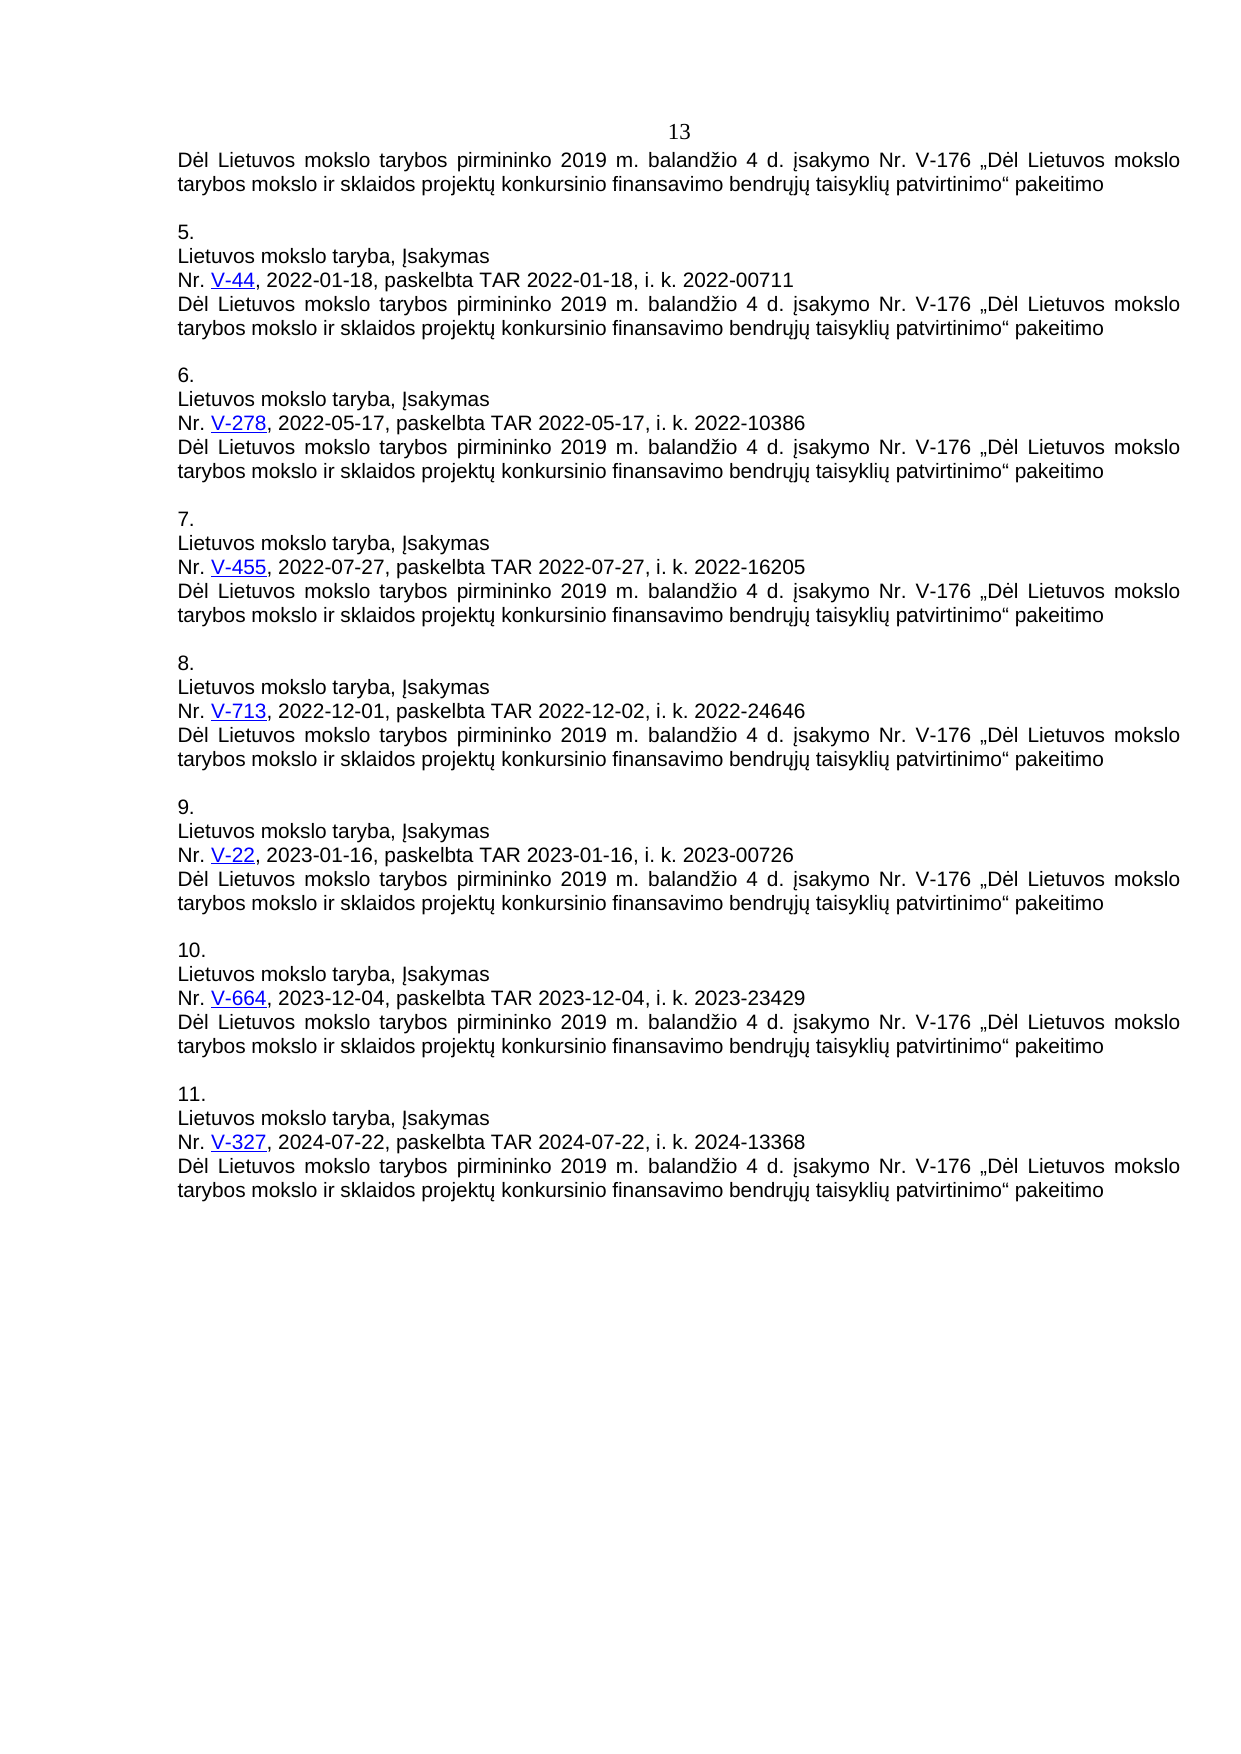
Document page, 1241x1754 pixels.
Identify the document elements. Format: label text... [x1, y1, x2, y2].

text Dėl Lietuvos mokslo tarybos pirmininko 2019 m. balandžio 4 d. įsakymo Nr. V-176 „Dėl Lietuvos mokslo tarybos mokslo ir sklaidos projektų konkursinio finansavimo bendrųjų taisyklių patvirtinimo“ pakeitimo [177, 866, 1181, 914]
text Nr. V-22, 2023-01-16, paskelbta TAR 2023-01-16, i. k. 2023-00726 [177, 842, 1181, 866]
text Nr. V-713, 2022-12-01, paskelbta TAR 2022-12-02, i. k. 2022-24646 [177, 699, 1181, 723]
text Nr. V-455, 2022-07-27, paskelbta TAR 2022-07-27, i. k. 2022-16205 [177, 555, 1181, 579]
text Nr. V-44, 2022-01-18, paskelbta TAR 2022-01-18, i. k. 2022-00711 [177, 267, 1181, 291]
text Lietuvos mokslo taryba, Įsakymas [177, 387, 1181, 411]
text Lietuvos mokslo taryba, Įsakymas [177, 675, 1181, 699]
text 5. [177, 219, 1181, 243]
text Dėl Lietuvos mokslo tarybos pirmininko 2019 m. balandžio 4 d. įsakymo Nr. V-176 „Dėl Lietuvos mokslo tarybos mokslo ir sklaidos projektų konkursinio finansavimo bendrųjų taisyklių patvirtinimo“ pakeitimo [177, 579, 1181, 627]
text Dėl Lietuvos mokslo tarybos pirmininko 2019 m. balandžio 4 d. įsakymo Nr. V-176 „Dėl Lietuvos mokslo tarybos mokslo ir sklaidos projektų konkursinio finansavimo bendrųjų taisyklių patvirtinimo“ pakeitimo [177, 435, 1181, 483]
text Lietuvos mokslo taryba, Įsakymas [177, 531, 1181, 555]
text Dėl Lietuvos mokslo tarybos pirmininko 2019 m. balandžio 4 d. įsakymo Nr. V-176 „Dėl Lietuvos mokslo tarybos mokslo ir sklaidos projektų konkursinio finansavimo bendrųjų taisyklių patvirtinimo“ pakeitimo [177, 1154, 1181, 1202]
text Lietuvos mokslo taryba, Įsakymas [177, 243, 1181, 267]
text 9. [177, 794, 1181, 818]
text Dėl Lietuvos mokslo tarybos pirmininko 2019 m. balandžio 4 d. įsakymo Nr. V-176 „Dėl Lietuvos mokslo tarybos mokslo ir sklaidos projektų konkursinio finansavimo bendrųjų taisyklių patvirtinimo“ pakeitimo [177, 1010, 1181, 1058]
text 7. [177, 507, 1181, 531]
text Dėl Lietuvos mokslo tarybos pirmininko 2019 m. balandžio 4 d. įsakymo Nr. V-176 „Dėl Lietuvos mokslo tarybos mokslo ir sklaidos projektų konkursinio finansavimo bendrųjų taisyklių patvirtinimo“ pakeitimo [177, 291, 1181, 339]
text Lietuvos mokslo taryba, Įsakymas [177, 1106, 1181, 1130]
text 10. [177, 938, 1181, 962]
text 6. [177, 363, 1181, 387]
text 11. [177, 1082, 1181, 1106]
text Nr. V-327, 2024-07-22, paskelbta TAR 2024-07-22, i. k. 2024-13368 [177, 1130, 1181, 1154]
text Dėl Lietuvos mokslo tarybos pirmininko 2019 m. balandžio 4 d. įsakymo Nr. V-176 „Dėl Lietuvos mokslo tarybos mokslo ir sklaidos projektų konkursinio finansavimo bendrųjų taisyklių patvirtinimo“ pakeitimo [177, 723, 1181, 771]
text Nr. V-664, 2023-12-04, paskelbta TAR 2023-12-04, i. k. 2023-23429 [177, 986, 1181, 1010]
text Nr. V-278, 2022-05-17, paskelbta TAR 2022-05-17, i. k. 2022-10386 [177, 411, 1181, 435]
text Lietuvos mokslo taryba, Įsakymas [177, 818, 1181, 842]
text Dėl Lietuvos mokslo tarybos pirmininko 2019 m. balandžio 4 d. įsakymo Nr. V-176 „Dėl Lietuvos mokslo tarybos mokslo ir sklaidos projektų konkursinio finansavimo bendrųjų taisyklių patvirtinimo“ pakeitimo [177, 148, 1181, 196]
text 8. [177, 651, 1181, 675]
text Lietuvos mokslo taryba, Įsakymas [177, 962, 1181, 986]
